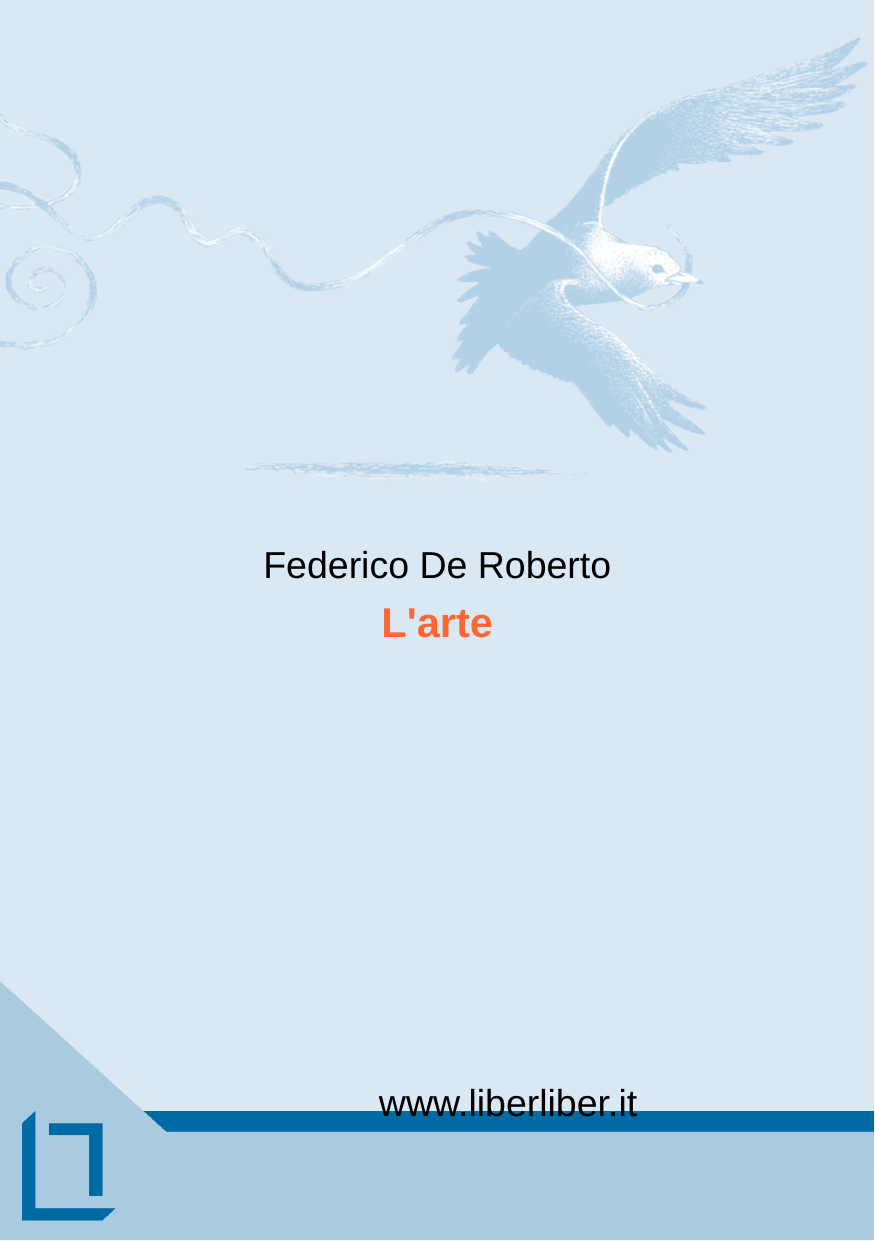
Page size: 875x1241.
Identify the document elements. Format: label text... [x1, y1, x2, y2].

text Federico De Roberto [94, 543, 779, 586]
text L'arte [94, 598, 779, 646]
text www.liberliber.it [331, 1081, 685, 1124]
picture [0, 0, 874, 1241]
